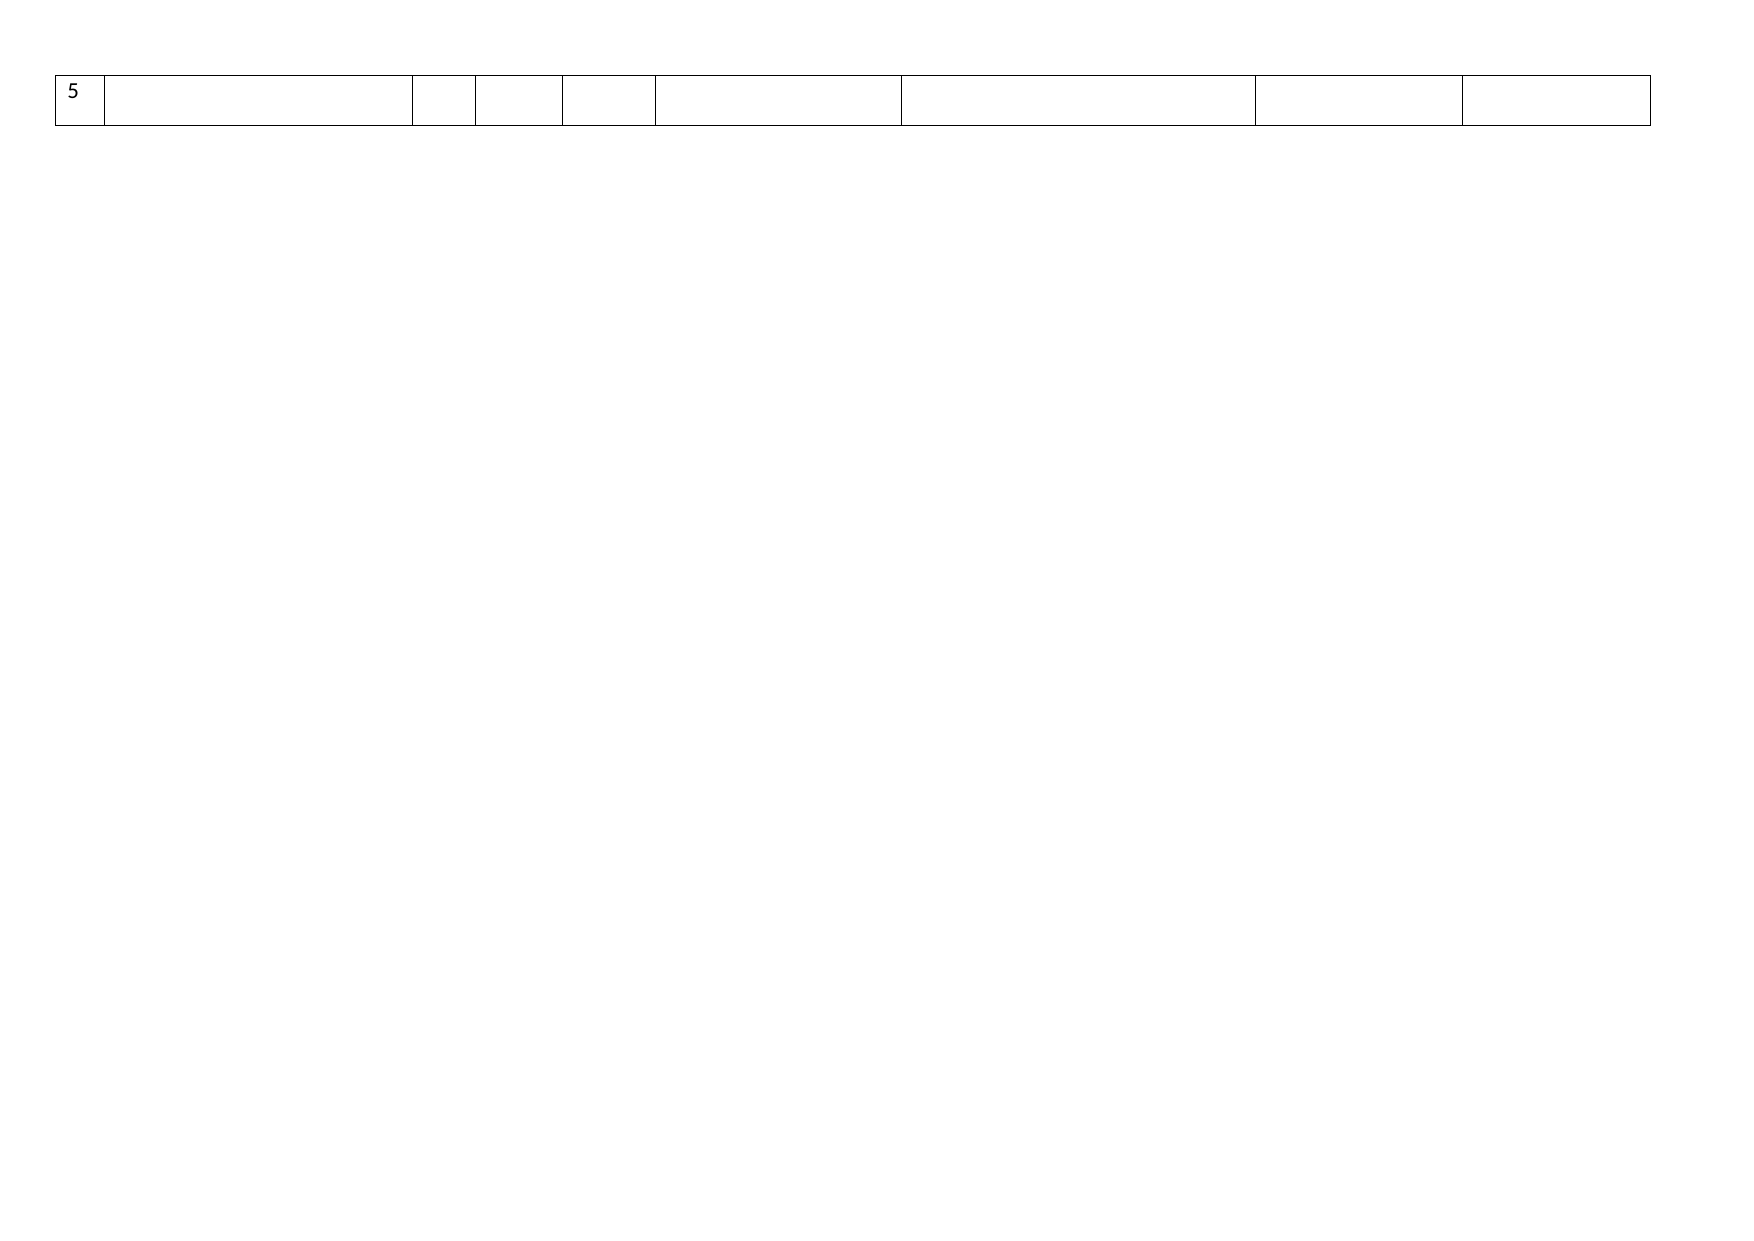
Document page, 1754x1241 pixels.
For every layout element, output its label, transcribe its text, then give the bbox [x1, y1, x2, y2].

table_cell [476, 76, 562, 125]
table_cell [1463, 76, 1650, 125]
table_cell [656, 76, 901, 125]
table_cell [902, 76, 1255, 125]
table_cell [1256, 76, 1462, 125]
table_cell [563, 76, 655, 125]
table_cell [413, 76, 475, 125]
table_cell [105, 76, 412, 125]
table_cell 5 [56, 76, 104, 125]
